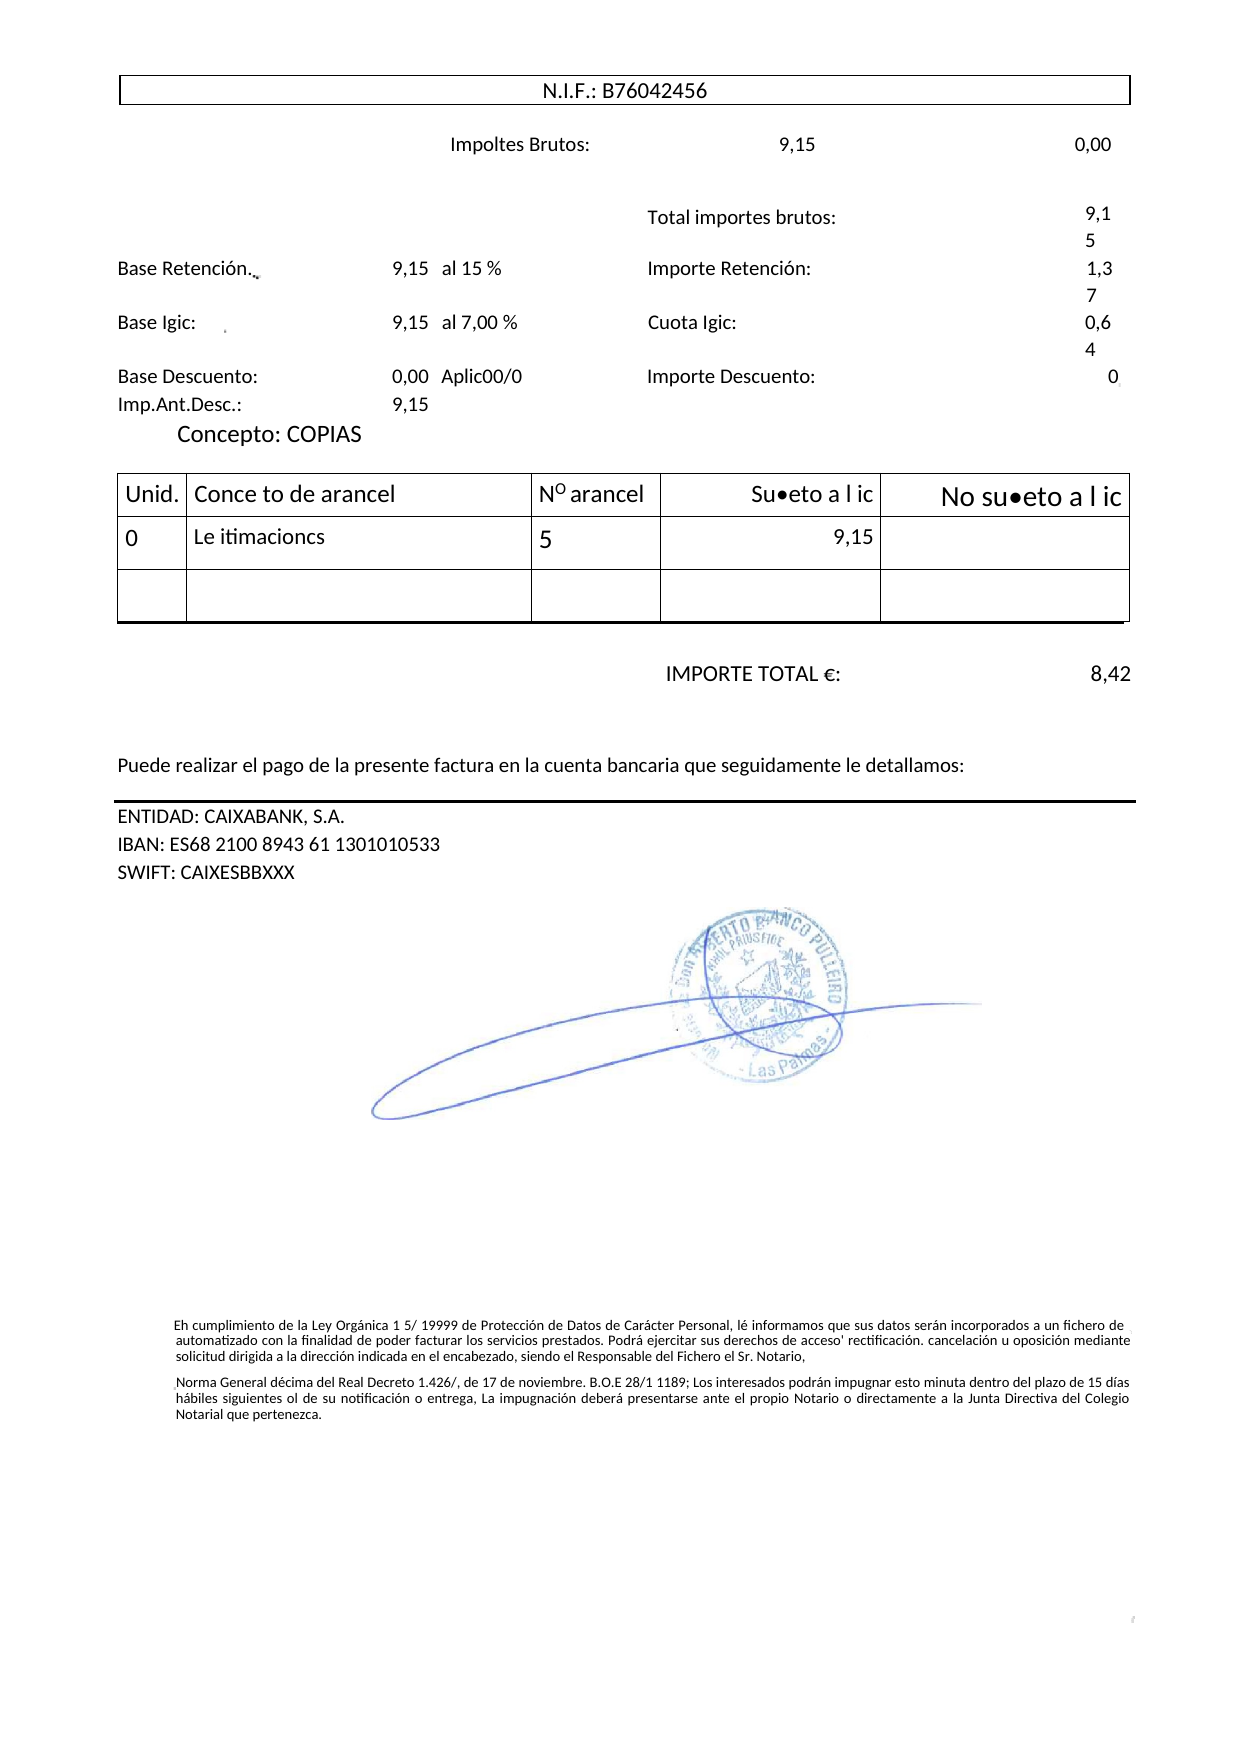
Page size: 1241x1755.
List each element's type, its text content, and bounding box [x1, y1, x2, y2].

table_header 0,00 9,15 [1075, 131, 1121, 255]
table_cell 1,37 [1075, 255, 1121, 309]
table_cell al 15 % [441, 255, 647, 309]
subtitle IMPORTE TOTAL €: 8,42 [117, 659, 1131, 687]
table_cell [661, 570, 880, 621]
text Concepto: COPIAS [177, 418, 1131, 448]
table_header [392, 131, 441, 255]
table_header No su•eto a l ic [881, 474, 1129, 516]
table_cell Importe Retención: [647, 255, 1074, 309]
table_header Impoltes Brutos: [441, 131, 647, 255]
table_cell 0 [1075, 364, 1121, 418]
table_cell Base Retención. [117, 255, 392, 309]
table_cell [881, 570, 1129, 621]
table_header NO arancel [532, 474, 660, 516]
table_cell [187, 570, 531, 621]
table_cell 9,15 [661, 517, 880, 568]
table_cell Le itimacioncs [187, 517, 531, 568]
subtitle N.I.F.: B76042456 [121, 76, 1129, 104]
table_cell al 7,00 % [441, 309, 647, 364]
table_header [117, 131, 392, 255]
table_cell 0 [118, 517, 186, 568]
text IBAN: ES68 2100 8943 61 1301010533 [117, 831, 1131, 856]
text SWIFT: CAIXESBBXXX [117, 859, 1131, 884]
table_header Unid. [118, 474, 186, 516]
table_cell Cuota Igic: [647, 309, 1074, 364]
text ENTIDAD: CAIXABANK, S.A. [117, 803, 1131, 828]
table_cell Aplic00/0 [441, 364, 647, 418]
table_cell [532, 570, 660, 621]
table_cell 9,15 [392, 309, 441, 364]
text Eh cumplimiento de la Ley Orgánica 1 5/ 19999 de Protección de Datos de Carácter Personal, lé informamos que sus datos serán incorporados a un fichero de automatizado con la finalidad de poder facturar los servicios prestados. Podrá ejercitar sus derechos de acceso' rectificación. cancelación u oposición mediante solicitud dirigida a la dirección indicada en el encabezado, siendo el Responsable del Fichero el Sr. Notario, [173, 1317, 1132, 1366]
table_cell Base Descuento: Imp.Ant.Desc.: [117, 364, 392, 418]
text Norma General décima del Real Decreto 1.426/, de 17 de noviembre. B.O.E 28/1 1189; Los interesados podrán impugnar esto minuta dentro del plazo de 15 días hábiles siguientes ol de su notificación o entrega, La impugnación deberá presentarse ante el propio Notario o directamente a la Junta Directiva del Colegio Notarial que pertenezca. [173, 1375, 1132, 1423]
table_cell 0,64 [1075, 309, 1121, 364]
text Puede realizar el pago de la presente factura en la cuenta bancaria que seguidamente le detallamos: [117, 753, 1131, 778]
table_cell [881, 517, 1129, 568]
table_cell Importe Descuento: [647, 364, 1074, 418]
table_cell 0,00 9,15 [392, 364, 441, 418]
table_header Conce to de arancel [187, 474, 531, 516]
table_header Su•eto a l ic [661, 474, 880, 516]
table_header 9,15 Total importes brutos: [647, 131, 1074, 255]
table_cell [118, 570, 186, 621]
table_cell Base Igic: [117, 309, 392, 364]
table_cell 5 [532, 517, 660, 568]
table_cell 9,15 [392, 255, 441, 309]
